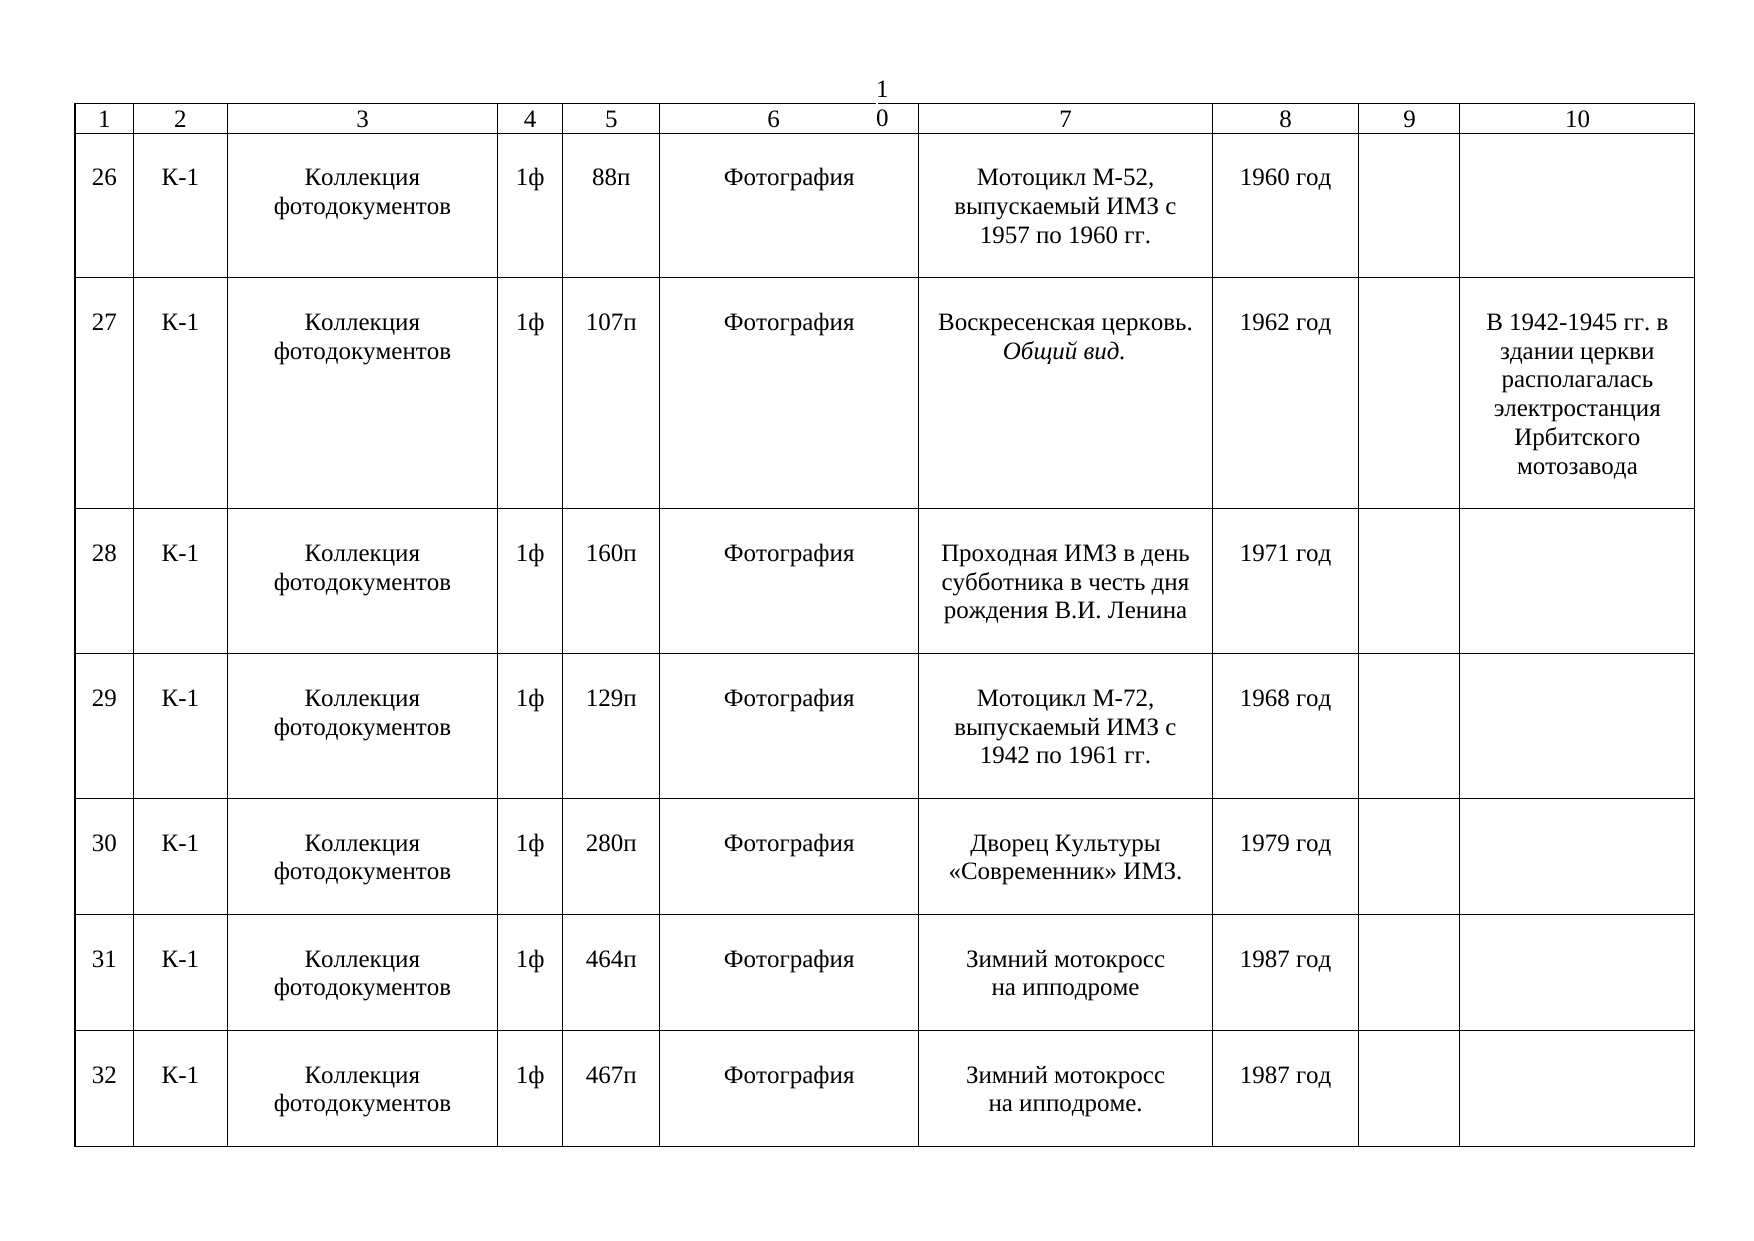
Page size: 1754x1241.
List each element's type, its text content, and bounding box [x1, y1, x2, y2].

table_cell [1359, 134, 1459, 277]
table_cell [1460, 134, 1694, 277]
table_cell Фотография [660, 915, 918, 1030]
table_cell Коллекция фотодокументов [228, 915, 497, 1030]
table_cell 1ф [498, 915, 562, 1030]
table_cell Коллекция фотодокументов [228, 1031, 497, 1146]
table_cell 280п [563, 799, 659, 914]
table_cell [1359, 278, 1459, 508]
table_cell Коллекция фотодокументов [228, 278, 497, 508]
table_cell Коллекция фотодокументов [228, 799, 497, 914]
table_cell Фотография [660, 1031, 918, 1146]
table_cell 1979 год [1213, 799, 1358, 914]
table_cell 32 [76, 1031, 133, 1146]
table_cell 31 [76, 915, 133, 1030]
table_cell 160п [563, 509, 659, 653]
table_header 2 [134, 104, 227, 132]
table_header 10 [1460, 104, 1694, 132]
table_cell 1971 год [1213, 509, 1358, 653]
table_cell Коллекция фотодокументов [228, 134, 497, 277]
table_cell Фотография [660, 509, 918, 653]
table_cell К-1 [134, 509, 227, 653]
table_cell 1ф [498, 134, 562, 277]
table_cell К-1 [134, 915, 227, 1030]
table_cell 1968 год [1213, 654, 1358, 798]
table_cell 467п [563, 1031, 659, 1146]
table_header 8 [1213, 104, 1358, 132]
table_cell К-1 [134, 654, 227, 798]
table_cell Коллекция фотодокументов [228, 509, 497, 653]
table_cell 1962 год [1213, 278, 1358, 508]
table_header 1 [76, 104, 133, 132]
table_cell 1ф [498, 654, 562, 798]
table_cell 29 [76, 654, 133, 798]
table_cell 1ф [498, 509, 562, 653]
table_cell 27 [76, 278, 133, 508]
table_cell К-1 [134, 278, 227, 508]
table_cell 1ф [498, 1031, 562, 1146]
table_cell [1359, 799, 1459, 914]
table_header 9 [1359, 104, 1459, 132]
table_cell Проходная ИМЗ в день субботника в честь дня рождения В.И. Ленина [919, 509, 1212, 653]
table_cell 1960 год [1213, 134, 1358, 277]
table_cell Фотография [660, 654, 918, 798]
table_cell Мотоцикл М-72, выпускаемый ИМЗ с 1942 по 1961 гг. [919, 654, 1212, 798]
table_cell Коллекция фотодокументов [228, 654, 497, 798]
table_cell К-1 [134, 134, 227, 277]
table_cell [1460, 1031, 1694, 1146]
table_cell 1ф [498, 278, 562, 508]
table_cell 28 [76, 509, 133, 653]
table_cell Фотография [660, 134, 918, 277]
table_cell 1ф [498, 799, 562, 914]
table_header 4 [498, 104, 562, 132]
table_cell [1359, 654, 1459, 798]
table_cell К-1 [134, 1031, 227, 1146]
table_cell 464п [563, 915, 659, 1030]
table_cell 129п [563, 654, 659, 798]
table_cell [1460, 915, 1694, 1030]
table_cell 107п [563, 278, 659, 508]
table_cell [1359, 509, 1459, 653]
table_header 7 [919, 104, 1212, 132]
table_cell [1359, 1031, 1459, 1146]
table_cell Зимний мотокросс на ипподроме [919, 915, 1212, 1030]
table_header 3 [228, 104, 497, 132]
table_cell 1987 год [1213, 915, 1358, 1030]
table_cell К-1 [134, 799, 227, 914]
table_cell Мотоцикл М-52, выпускаемый ИМЗ с 1957 по 1960 гг. [919, 134, 1212, 277]
table_cell Фотография [660, 799, 918, 914]
table_cell [1460, 799, 1694, 914]
table_cell [1460, 654, 1694, 798]
table_cell [1460, 509, 1694, 653]
table_cell 1987 год [1213, 1031, 1358, 1146]
table_cell 88п [563, 134, 659, 277]
table_cell [1359, 915, 1459, 1030]
table_cell 30 [76, 799, 133, 914]
table_cell В 1942-1945 гг. в здании церкви располагалась электростанция Ирбитского мотозавода [1460, 278, 1694, 508]
table_cell Воскресенская церковь. Общий вид. [919, 278, 1212, 508]
table_header 5 [563, 104, 659, 132]
table_cell Зимний мотокросс на ипподроме. [919, 1031, 1212, 1146]
table_cell Фотография [660, 278, 918, 508]
table_cell Дворец Культуры «Современник» ИМЗ. [919, 799, 1212, 914]
table_header 6 [660, 104, 918, 132]
table_cell 26 [76, 134, 133, 277]
